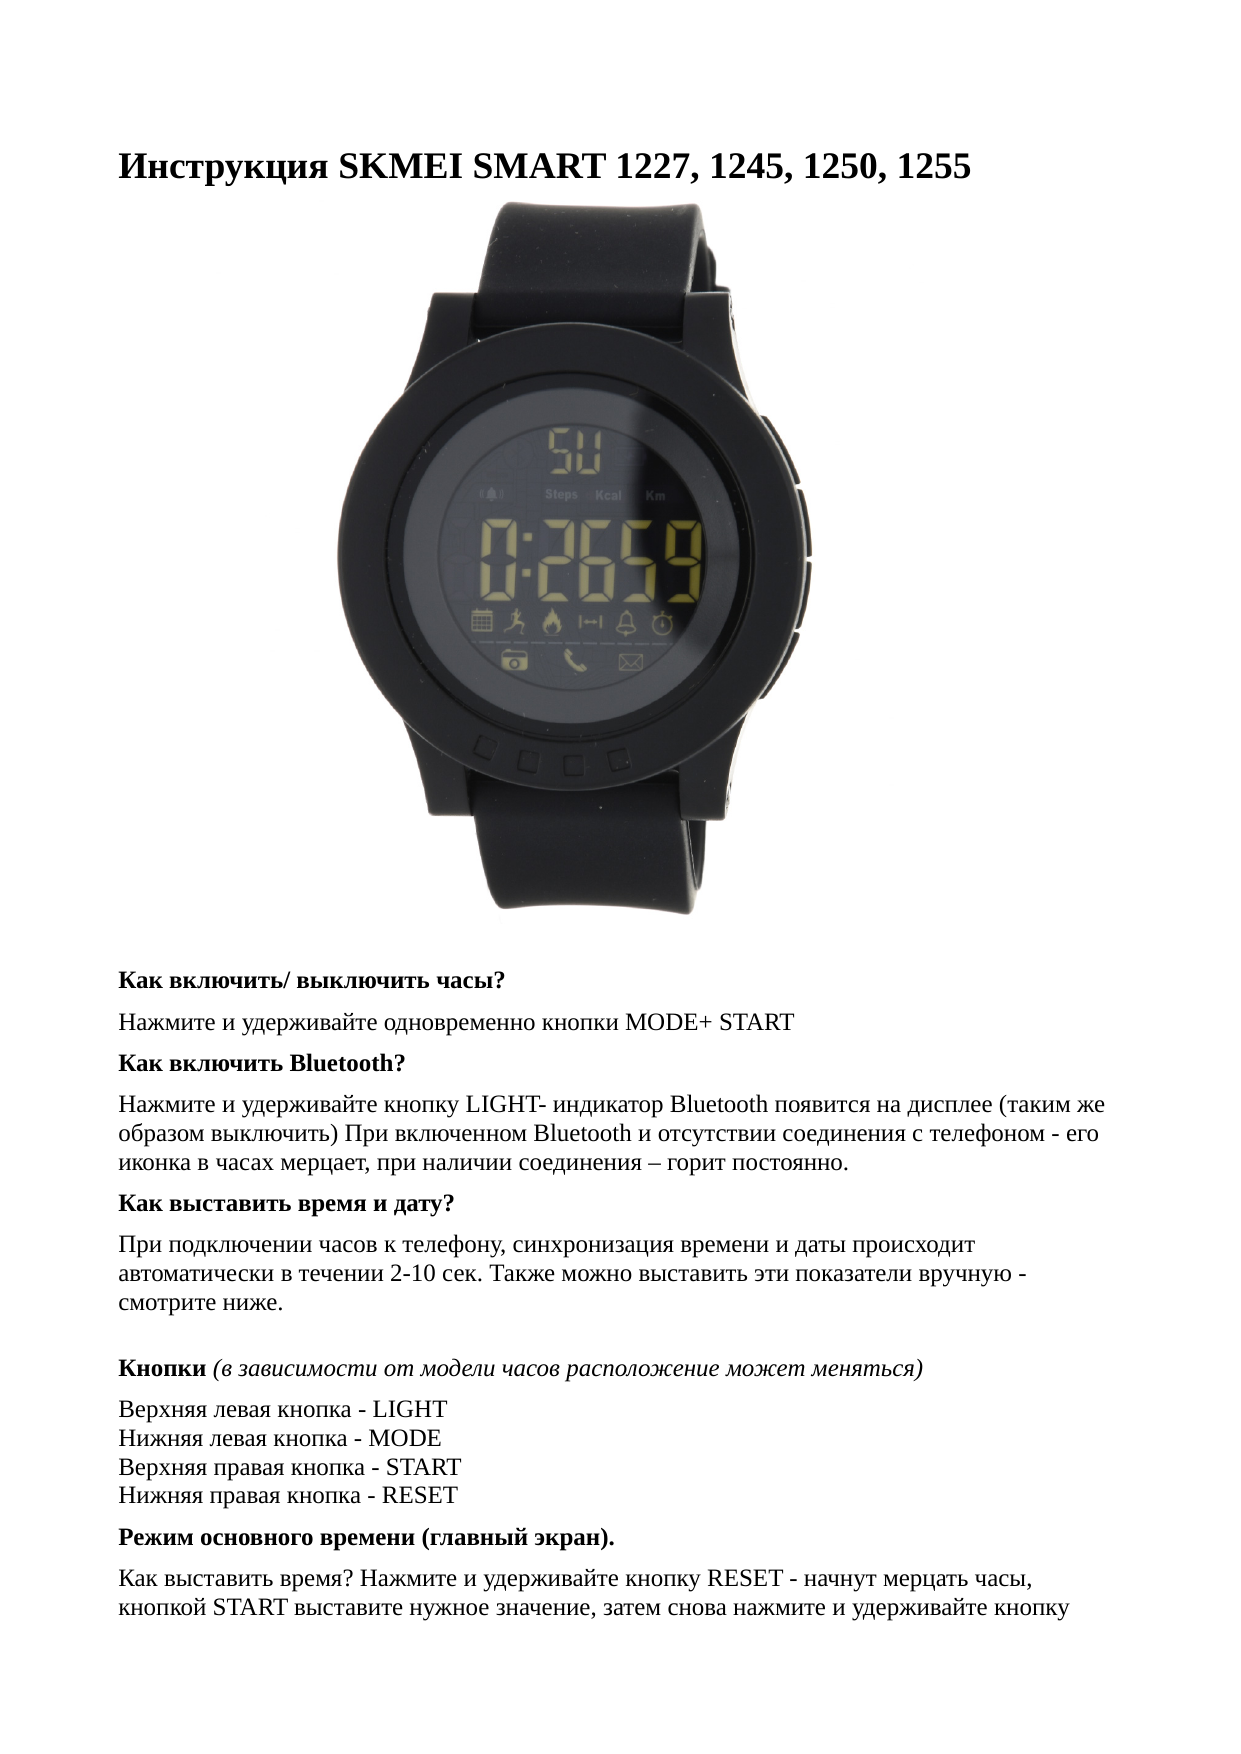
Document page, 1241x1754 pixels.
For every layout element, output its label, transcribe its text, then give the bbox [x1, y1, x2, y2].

text Как выставить время и дату? [118, 1188, 1122, 1217]
text Как выставить время? Нажмите и удерживайте кнопку RESET - начнут мерцать часы, кнопкой START выставите нужное значение, затем снова нажмите и удерживайте кнопку [118, 1563, 1122, 1620]
subtitle Кнопки (в зависимости от модели часов расположение может меняться) [118, 1353, 1122, 1382]
text Нажмите и удерживайте одновременно кнопки MODE+ START [118, 1007, 1122, 1035]
text При подключении часов к телефону, синхронизация времени и даты происходит автоматически в течении 2-10 сек. Также можно выставить эти показатели вручную - смотрите ниже. [118, 1229, 1122, 1315]
picture [206, 190, 943, 924]
text Режим основного времени (главный экран). [118, 1522, 1122, 1550]
subtitle Инструкция SKMEI SMART 1227, 1245, 1250, 1255 [118, 143, 1122, 186]
text Как включить Bluetooth? [118, 1048, 1122, 1077]
text Нажмите и удерживайте кнопку LIGHT- индикатор Bluetooth появится на дисплее (таким же образом выключить) При включенном Bluetooth и отсутствии соединения с телефоном - его иконка в часах мерцает, при наличии соединения – горит постоянно. [118, 1089, 1122, 1175]
text Верхняя левая кнопка - LIGHT Нижняя левая кнопка - MODE Верхняя правая кнопка - START Нижняя правая кнопка - RESET [118, 1394, 1122, 1509]
text Как включить/ выключить часы? [118, 965, 1122, 994]
